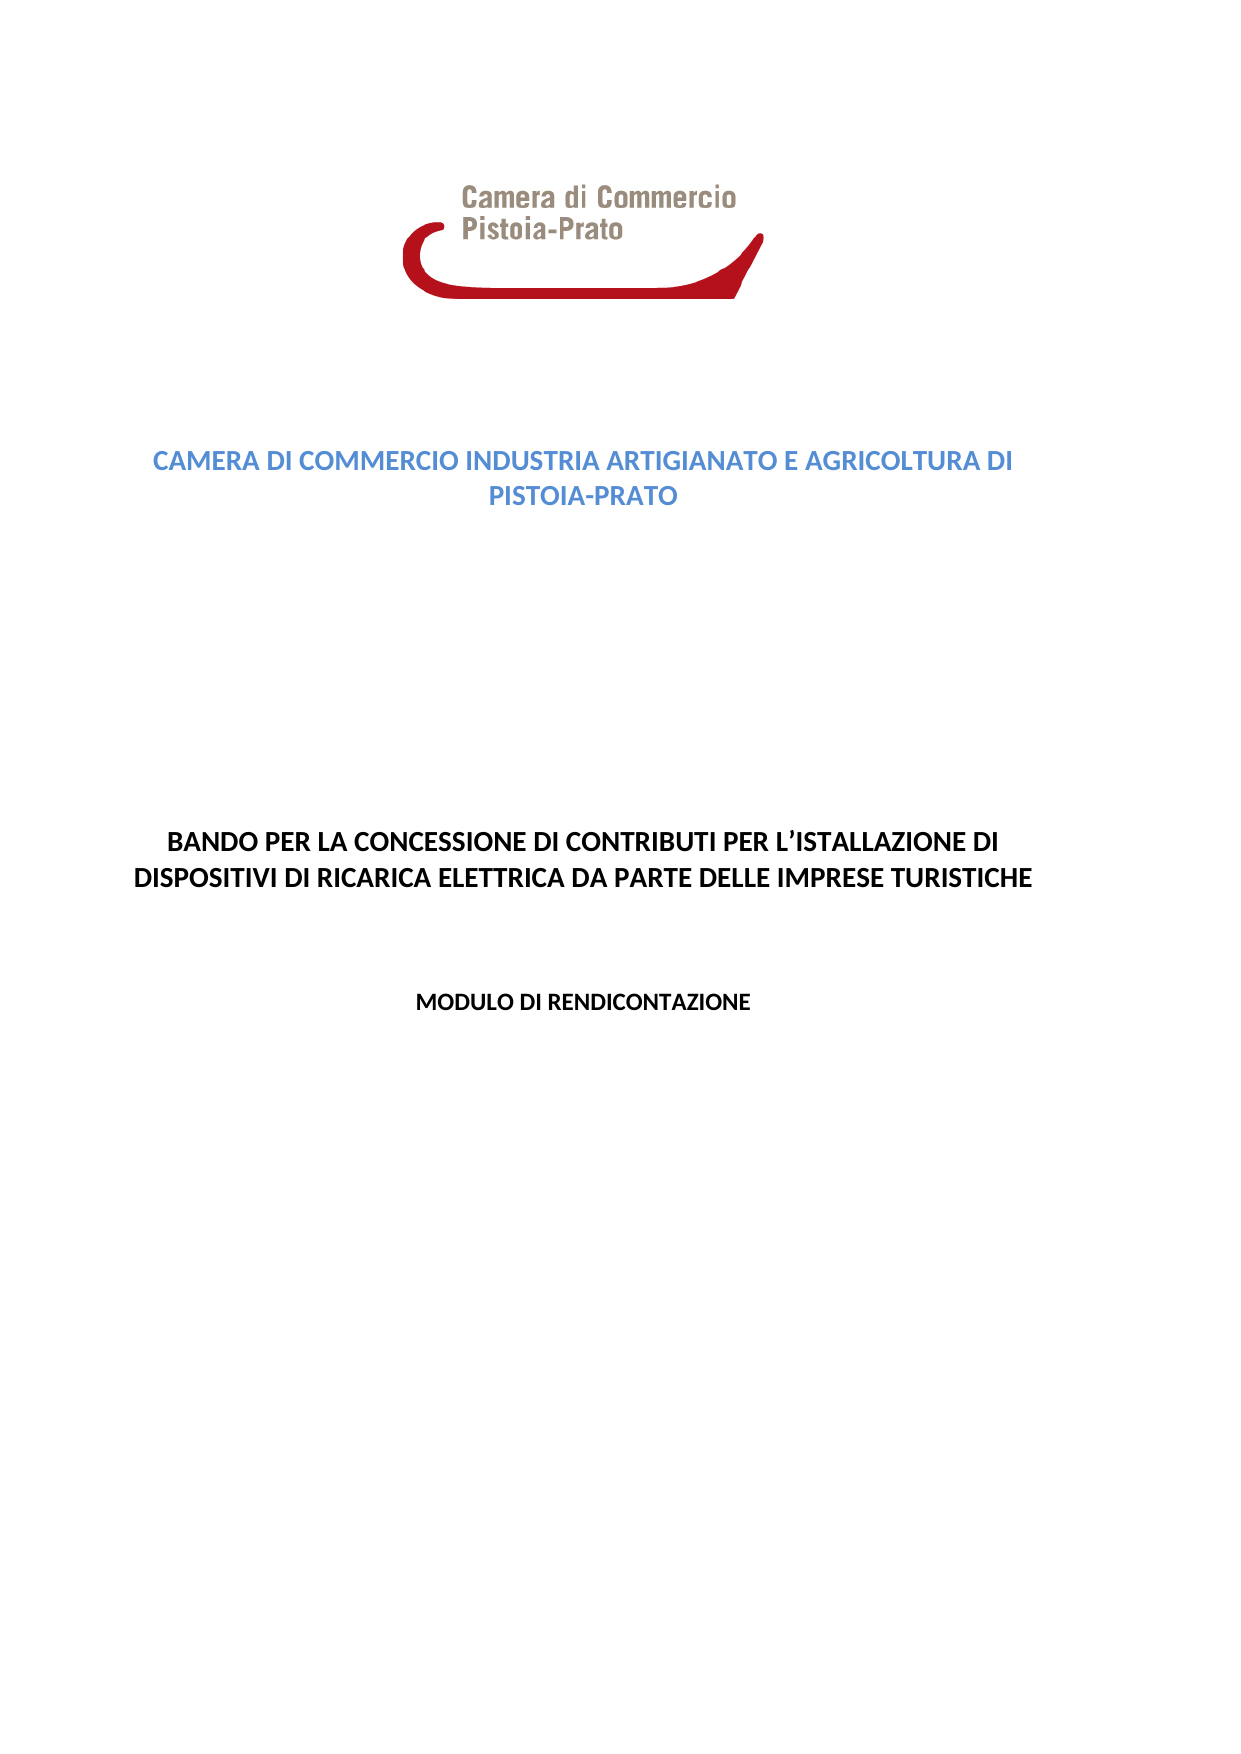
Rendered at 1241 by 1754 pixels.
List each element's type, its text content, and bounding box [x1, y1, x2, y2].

picture [402, 177, 764, 299]
text BANDO PER LA CONCESSIONE DI CONTRIBUTI PER L’ISTALLAZIONE DI DISPOSITIVI DI RICARICA ELETTRICA DA PARTE DELLE IMPRESE TURISTICHE [103, 823, 1063, 894]
text CAMERA DI COMMERCIO INDUSTRIA ARTIGIANATO E AGRICOLTURA DI PISTOIA-PRATO [103, 442, 1063, 513]
text MODULO DI RENDICONTAZIONE [103, 986, 1063, 1017]
